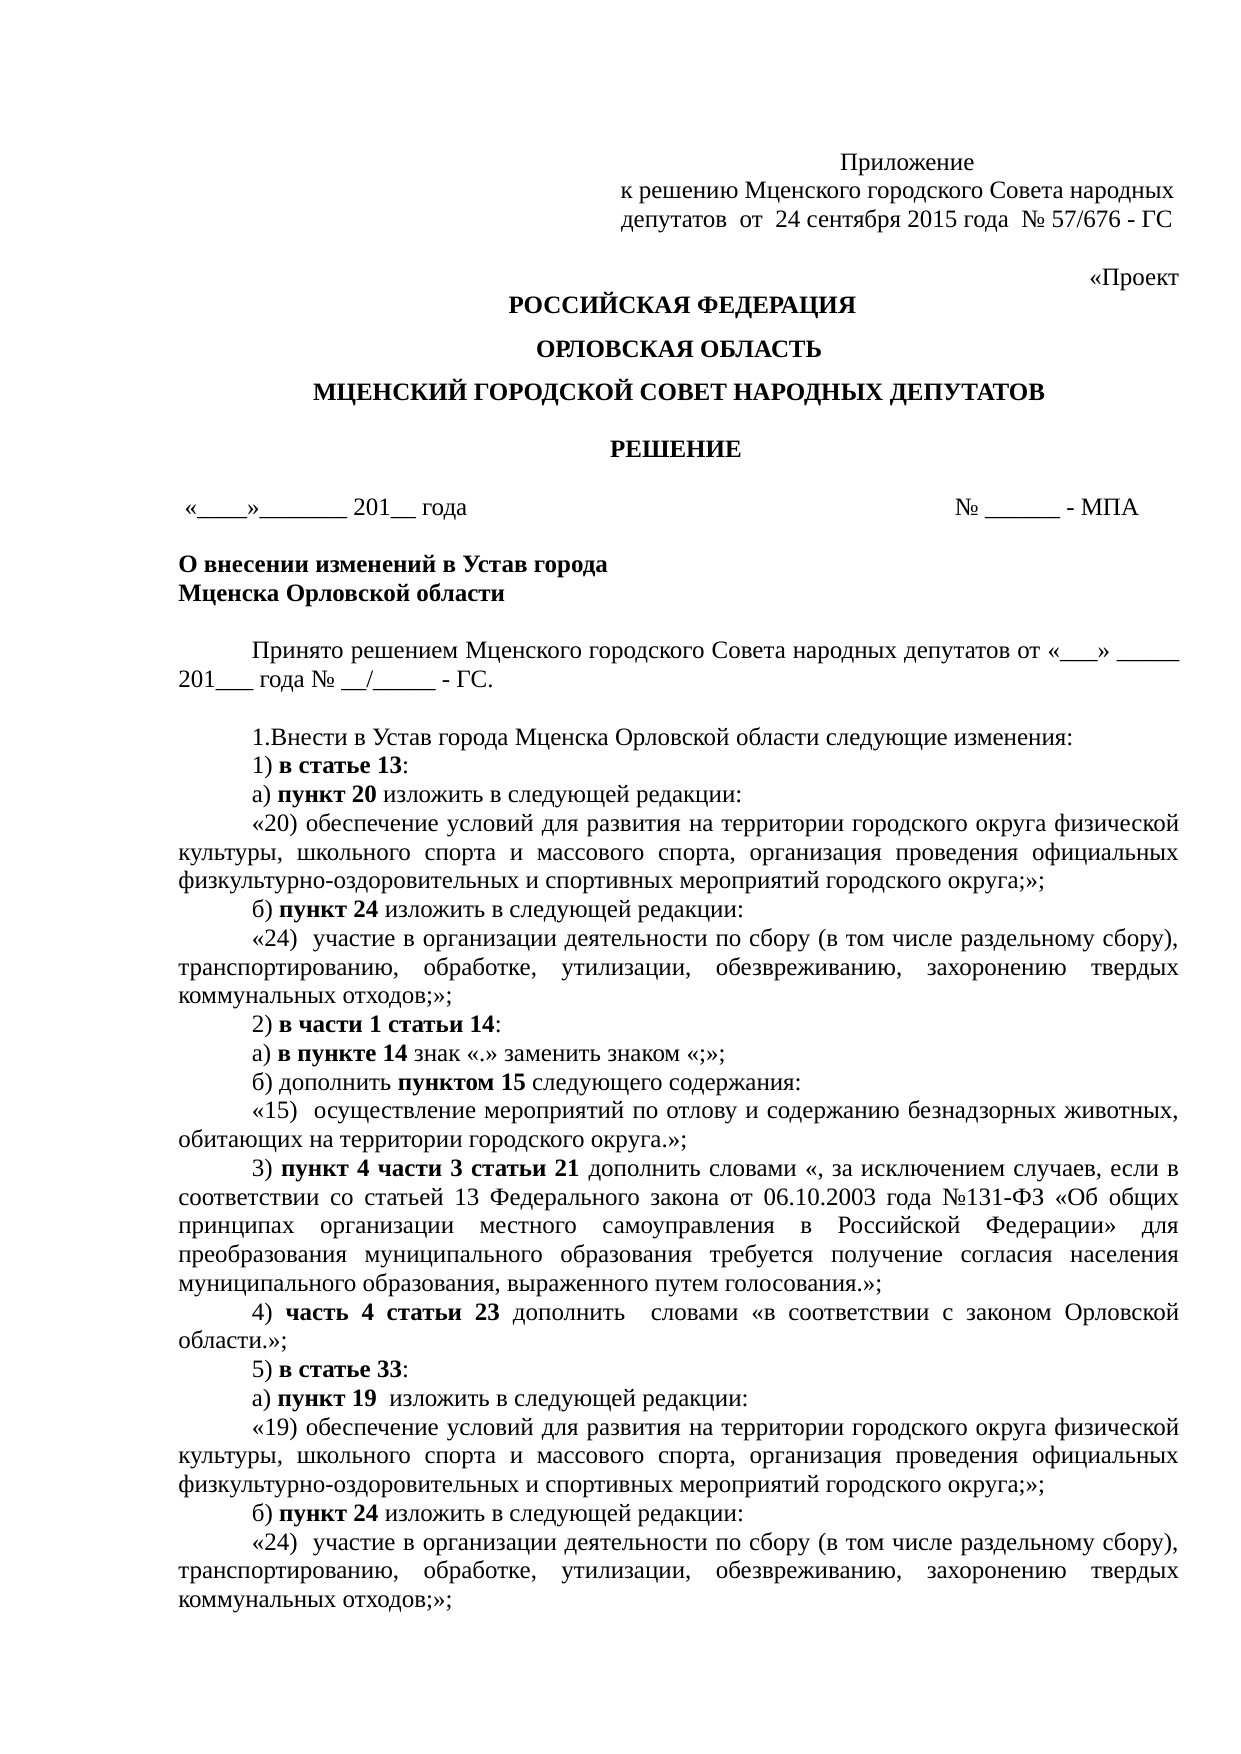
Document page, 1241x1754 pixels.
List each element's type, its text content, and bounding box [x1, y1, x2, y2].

text 3) пункт 4 части 3 статьи 21 дополнить словами «, за исключением случаев, если в соответствии со статьей 13 Федерального закона от 06.10.2003 года №131-ФЗ «Об общих принципах организации местного самоуправления в Российской Федерации» для преобразования муниципального образования требуется получение согласия населения муниципального образования, выраженного путем голосования.»; [178, 1153, 1180, 1297]
text 2) в части 1 статьи 14: [178, 1009, 1180, 1038]
text б) дополнить пунктом 15 следующего содержания: [178, 1067, 1180, 1096]
text «20) обеспечение условий для развития на территории городского округа физической культуры, школьного спорта и массового спорта, организация проведения официальных физкультурно-оздоровительных и спортивных мероприятий городского округа;»; [178, 808, 1180, 894]
text 1.Внести в Устав города Мценска Орловской области следующие изменения: [178, 722, 1180, 751]
text «Проект [178, 233, 1180, 291]
text «24) участие в организации деятельности по сбору (в том числе раздельному сбору), транспортированию, обработке, утилизации, обезвреживанию, захоронению твердых коммунальных отходов;»; [178, 1527, 1180, 1613]
text Мценска Орловской области [178, 578, 1180, 607]
text 5) в статье 33: [178, 1354, 1180, 1383]
text 1) в статье 13: [178, 751, 1180, 779]
text Приложение [178, 147, 1180, 176]
text «24) участие в организации деятельности по сбору (в том числе раздельному сбору), транспортированию, обработке, утилизации, обезвреживанию, захоронению твердых коммунальных отходов;»; [178, 923, 1180, 1009]
text РОССИЙСКАЯ ФЕДЕРАЦИЯ [178, 291, 1180, 319]
text а) пункт 20 изложить в следующей редакции: [178, 779, 1180, 808]
text «15) осуществление мероприятий по отлову и содержанию безнадзорных животных, обитающих на территории городского округа.»; [178, 1096, 1180, 1153]
text б) пункт 24 изложить в следующей редакции: [178, 894, 1180, 923]
text «19) обеспечение условий для развития на территории городского округа физической культуры, школьного спорта и массового спорта, организация проведения официальных физкультурно-оздоровительных и спортивных мероприятий городского округа;»; [178, 1412, 1180, 1498]
text РЕШЕНИЕ [178, 434, 1180, 463]
text а) пункт 19 изложить в следующей редакции: [178, 1383, 1180, 1412]
text О внесении изменений в Устав города [178, 549, 1180, 578]
text «____»_______ 201__ года № ______ - МПА [178, 492, 1180, 521]
text ОРЛОВСКАЯ ОБЛАСТЬ [178, 334, 1180, 362]
text а) в пункте 14 знак «.» заменить знаком «;»; [178, 1038, 1180, 1067]
text б) пункт 24 изложить в следующей редакции: [178, 1498, 1180, 1527]
text МЦЕНСКИЙ ГОРОДСКОЙ СОВЕТ НАРОДНЫХ ДЕПУТАТОВ [178, 377, 1180, 406]
text Принято решением Мценского городского Совета народных депутатов от «___» _____ 201___ года № __/_____ - ГС. [178, 636, 1180, 693]
text к решению Мценского городского Совета народных депутатов от 24 сентября 2015 года № 57/676 - ГС [178, 176, 1180, 233]
text 4) часть 4 статьи 23 дополнить словами «в соответствии с законом Орловской области.»; [178, 1297, 1180, 1354]
